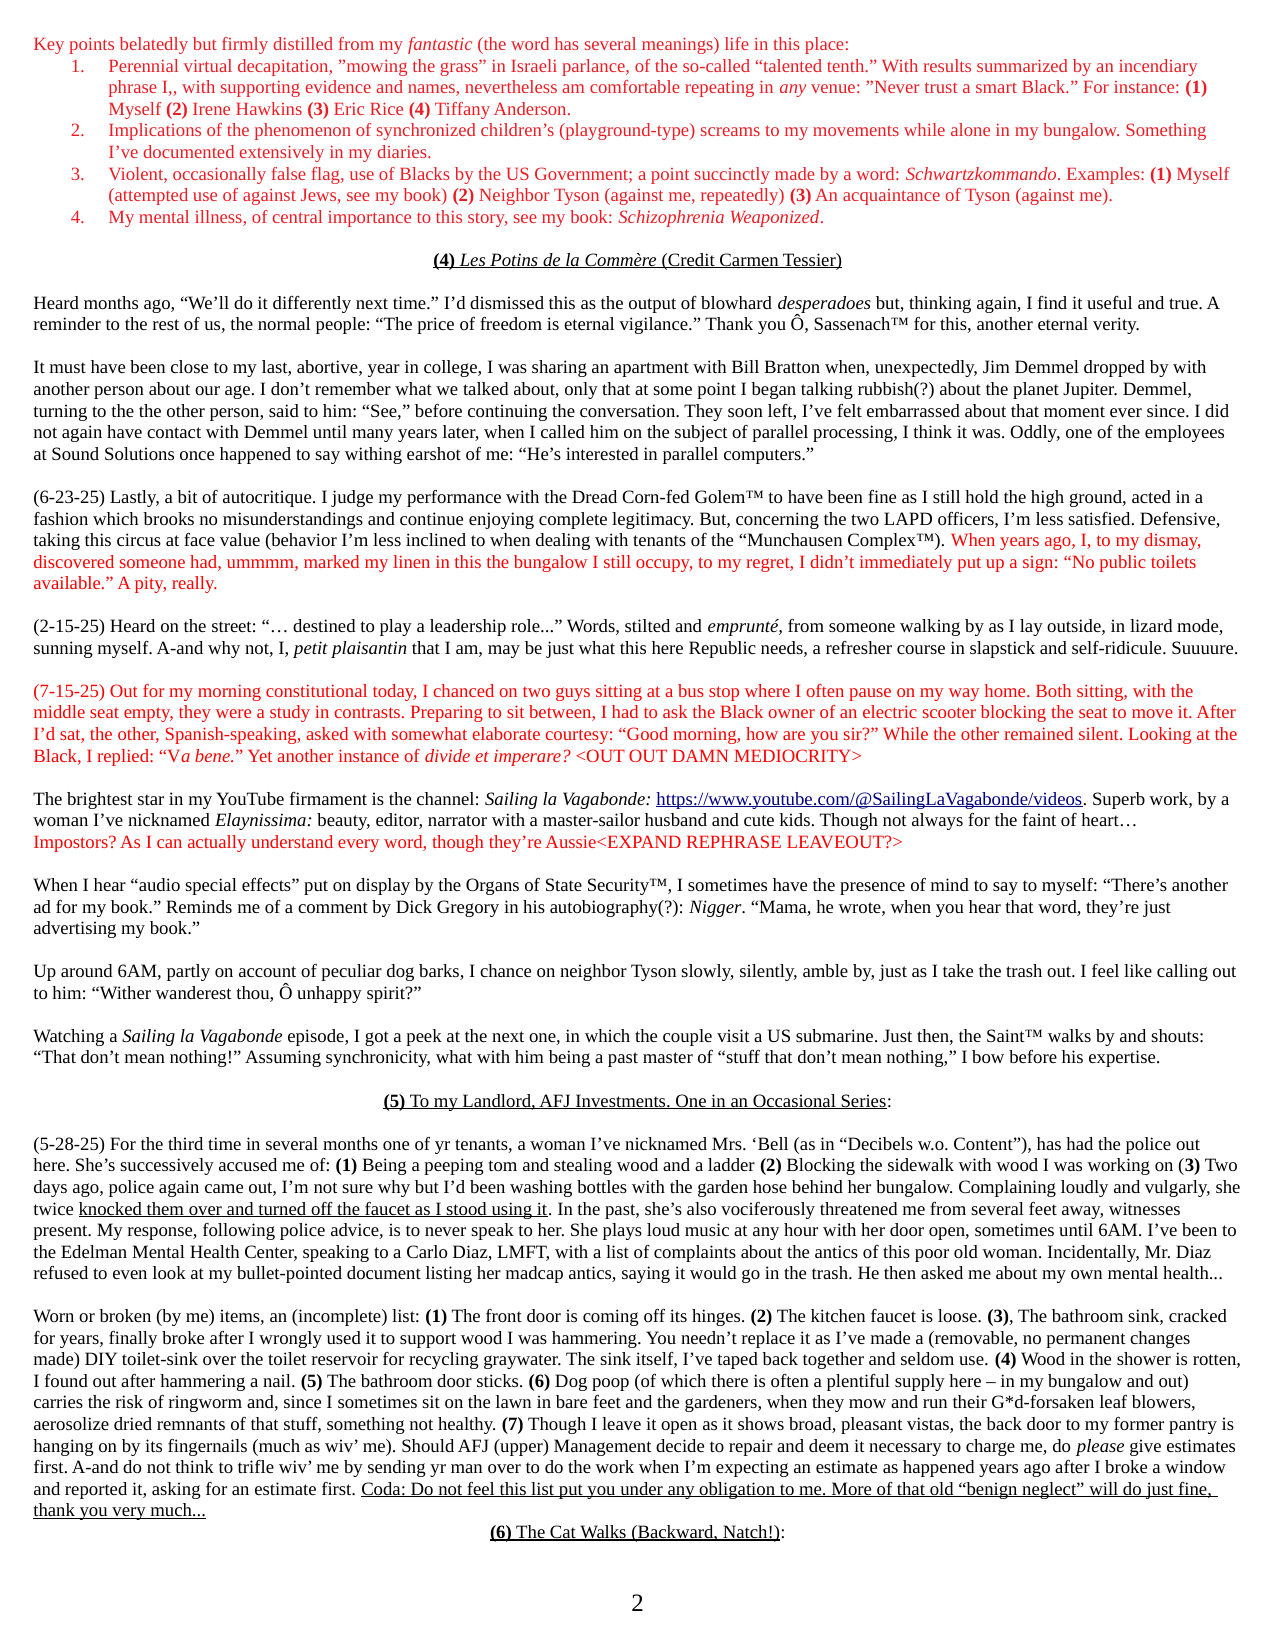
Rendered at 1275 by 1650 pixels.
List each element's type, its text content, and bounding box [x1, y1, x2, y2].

text Impostors? As I can actually understand every word, though they’re Aussie<EXPAND REPHRASE LEAVEOUT?> [33, 831, 1242, 852]
text (7-15-25) Out for my morning constitutional today, I chanced on two guys sitting at a bus stop where I often pause on my way home. Both sitting, with the middle seat empty, they were a study in contrasts. Preparing to sit between, I had to ask the Black owner of an electric scooter blocking the seat to move it. After I’d sat, the other, Spanish-speaking, asked with somewhat elaborate courtesy: “Good morning, how are you sir?” While the other remained silent. Looking at the Black, I replied: “Va bene.” Yet another instance of divide et imperare? <OUT OUT DAMN MEDIOCRITY> [33, 680, 1242, 766]
text (6-23-25) Lastly, a bit of autocritique. I judge my performance with the Dread Corn-fed Golem™ to have been fine as I still hold the high ground, acted in a fashion which brooks no misunderstandings and continue enjoying complete legitimacy. But, concerning the two LAPD officers, I’m less satisfied. Defensive, taking this circus at face value (behavior I’m less inclined to when dealing with tenants of the “Munchausen Complex™). When years ago, I, to my dismay, discovered someone had, ummmm, marked my linen in this the bungalow I still occupy, to my regret, I didn’t immediately put up a sign: “No public toilets available.” A pity, really. [33, 486, 1242, 594]
text (4) Les Potins de la Commère (Credit Carmen Tessier) [33, 249, 1242, 270]
text It must have been close to my last, abortive, year in college, I was sharing an apartment with Bill Bratton when, unexpectedly, Jim Demmel dropped by with another person about our age. I don’t remember what we talked about, only that at some point I began talking rubbish(?) about the planet Jupiter. Demmel, turning to the the other person, said to him: “See,” before continuing the conversation. They soon left, I’ve felt embarrassed about that moment ever since. I did not again have contact with Demmel until many years later, when I called him on the subject of parallel processing, I think it was. Oddly, one of the employees at Sound Solutions once happened to say withing earshot of me: “He’s interested in parallel computers.” [33, 356, 1242, 464]
text (5) To my Landlord, AFJ Investments. One in an Occasional Series: [33, 1089, 1242, 1111]
text (5-28-25) For the third time in several months one of yr tenants, a woman I’ve nicknamed Mrs. ‘Bell (as in “Decibels w.o. Content”), has had the police out here. She’s successively accused me of: (1) Being a peeping tom and stealing wood and a ladder (2) Blocking the sidewalk with wood I was working on (3) Two days ago, police again came out, I’m not sure why but I’d been washing bottles with the garden hose behind her bungalow. Complaining loudly and vulgarly, she twice knocked them over and turned off the faucet as I stood using it. In the past, she’s also vociferously threatened me from several feet away, witnesses present. My response, following police advice, is to never speak to her. She plays loud music at any hour with her door open, sometimes until 6AM. I’ve been to the Edelman Mental Health Center, speaking to a Carlo Diaz, LMFT, with a list of complaints about the antics of this poor old woman. Incidentally, Mr. Diaz refused to even look at my bullet-pointed document listing her madcap antics, saying it would go in the trash. He then asked me about my own mental health... [33, 1133, 1242, 1284]
text Worn or broken (by me) items, an (incomplete) list: (1) The front door is coming off its hinges. (2) The kitchen faucet is loose. (3), The bathroom sink, cracked for years, finally broke after I wrongly used it to support wood I was hammering. You needn’t replace it as I’ve made a (removable, no permanent changes made) DIY toilet-sink over the toilet reservoir for recycling graywater. The sink itself, I’ve taped back together and seldom use. (4) Wood in the shower is rotten, I found out after hammering a nail. (5) The bathroom door sticks. (6) Dog poop (of which there is often a plentiful supply here – in my bungalow and out) carries the risk of ringworm and, since I sometimes sit on the lawn in bare feet and the gardeners, when they mow and run their G*d-forsaken leaf blowers, aerosolize dried remnants of that stuff, something not healthy. (7) Though I leave it open as it shows broad, pleasant vistas, the back door to my former pantry is hanging on by its fingernails (much as wiv’ me). Should AFJ (upper) Management decide to repair and deem it necessary to charge me, do please give estimates first. A-and do not think to trifle wiv’ me by sending yr man over to do the work when I’m expecting an estimate as happened years ago after I broke a window and reported it, asking for an estimate first. Coda: Do not feel this list put you under any obligation to me. More of that old “benign neglect” will do just fine, thank you very much... [33, 1305, 1242, 1521]
text Heard months ago, “We’ll do it differently next time.” I’d dismissed this as the output of blowhard desperadoes but, thinking again, I find it useful and true. A reminder to the rest of us, the normal people: “The price of freedom is eternal vigilance.” Thank you Ô, Sassenach™ for this, another eternal verity. [33, 292, 1242, 335]
text Key points belatedly but firmly distilled from my fantastic (the word has several meanings) life in this place: [33, 33, 1242, 54]
list My mental illness, of central importance to this story, see my book: Schizophrenia Weaponized. [71, 206, 1242, 227]
text Up around 6AM, partly on account of peculiar dog barks, I chance on neighbor Tyson slowly, silently, amble by, just as I take the trash out. I feel like calling out to him: “Wither wanderest thou, Ô unhappy spirit?” [33, 960, 1242, 1003]
text Watching a Sailing la Vagabonde episode, I got a peek at the next one, in which the couple visit a US submarine. Just then, the Saint™ walks by and shouts: “That don’t mean nothing!” Assuming synchronicity, what with him being a past master of “stuff that don’t mean nothing,” I bow before his expertise. [33, 1025, 1242, 1068]
list Implications of the phenomenon of synchronized children’s (playground-type) screams to my movements while alone in my bungalow. Something I’ve documented extensively in my diaries. [71, 119, 1242, 162]
list Perennial virtual decapitation, ”mowing the grass” in Israeli parlance, of the so-called “talented tenth.” With results summarized by an incendiary phrase I,, with supporting evidence and names, nevertheless am comfortable repeating in any venue: ”Never trust a smart Black.” For instance: (1) Myself (2) Irene Hawkins (3) Eric Rice (4) Tiffany Anderson. [71, 54, 1242, 119]
text (2-15-25) Heard on the street: “… destined to play a leadership role...” Words, stilted and emprunté, from someone walking by as I lay outside, in lizard mode, sunning myself. A-and why not, I, petit plaisantin that I am, may be just what this here Republic needs, a refresher course in slapstick and self-ridicule. Suuuure. [33, 615, 1242, 658]
text (6) The Cat Walks (Backward, Natch!): [33, 1521, 1242, 1542]
list Violent, occasionally false flag, use of Blacks by the US Government; a point succinctly made by a word: Schwartzkommando. Examples: (1) Myself (attempted use of against Jews, see my book) (2) Neighbor Tyson (against me, repeatedly) (3) An acquaintance of Tyson (against me). [71, 162, 1242, 206]
text The brightest star in my YouTube firmament is the channel: Sailing la Vagabonde: https://www.youtube.com/@SailingLaVagabonde/videos. Superb work, by a woman I’ve nicknamed Elaynissima: beauty, editor, narrator with a master-sailor husband and cute kids. Though not always for the faint of heart… [33, 788, 1242, 831]
text When I hear “audio special effects” put on display by the Organs of State Security™, I sometimes have the presence of mind to say to myself: “There’s another ad for my book.” Reminds me of a comment by Dick Gregory in his autobiography(?): Nigger. “Mama, he wrote, when you hear that word, they’re just advertising my book.” [33, 874, 1242, 939]
